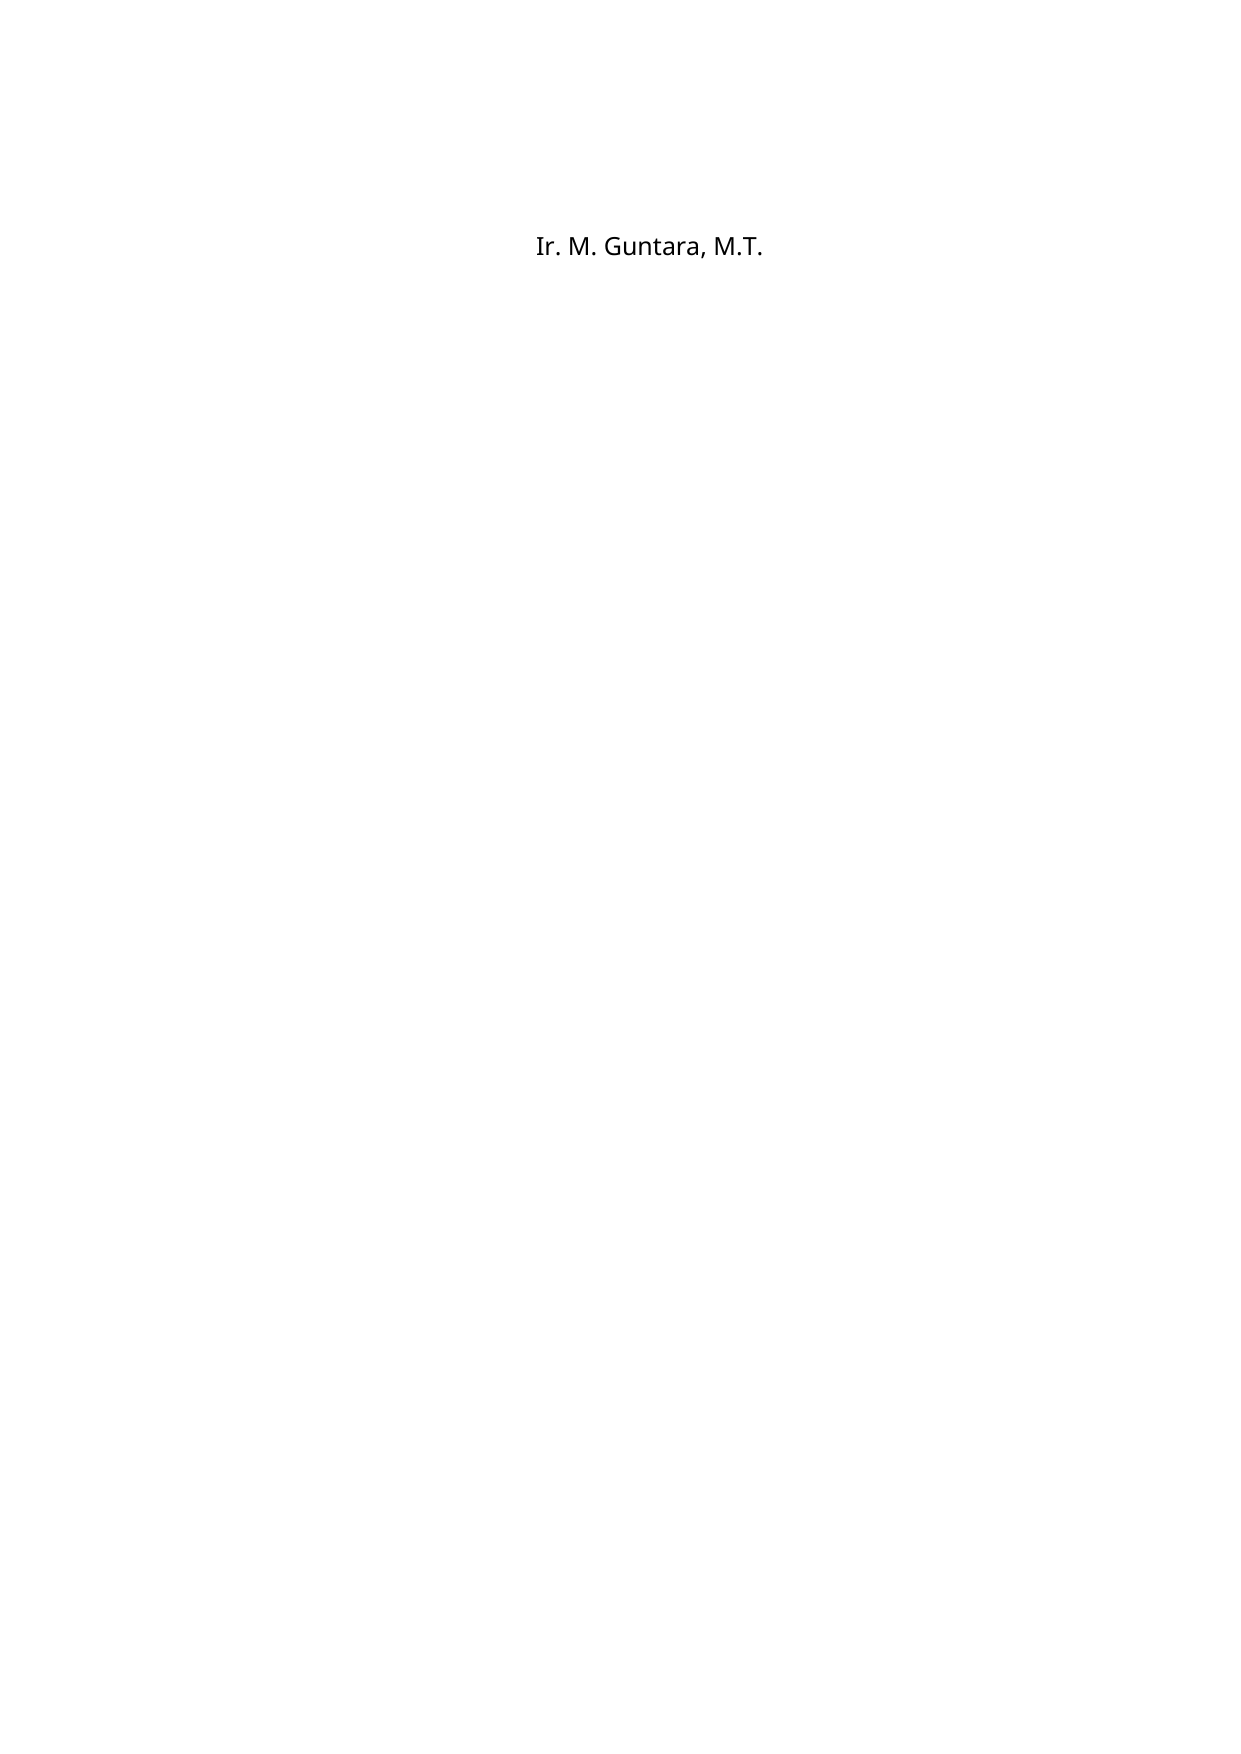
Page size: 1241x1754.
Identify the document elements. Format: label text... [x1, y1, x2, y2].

text Ir. M. Guntara, M.T. [236, 228, 1063, 262]
